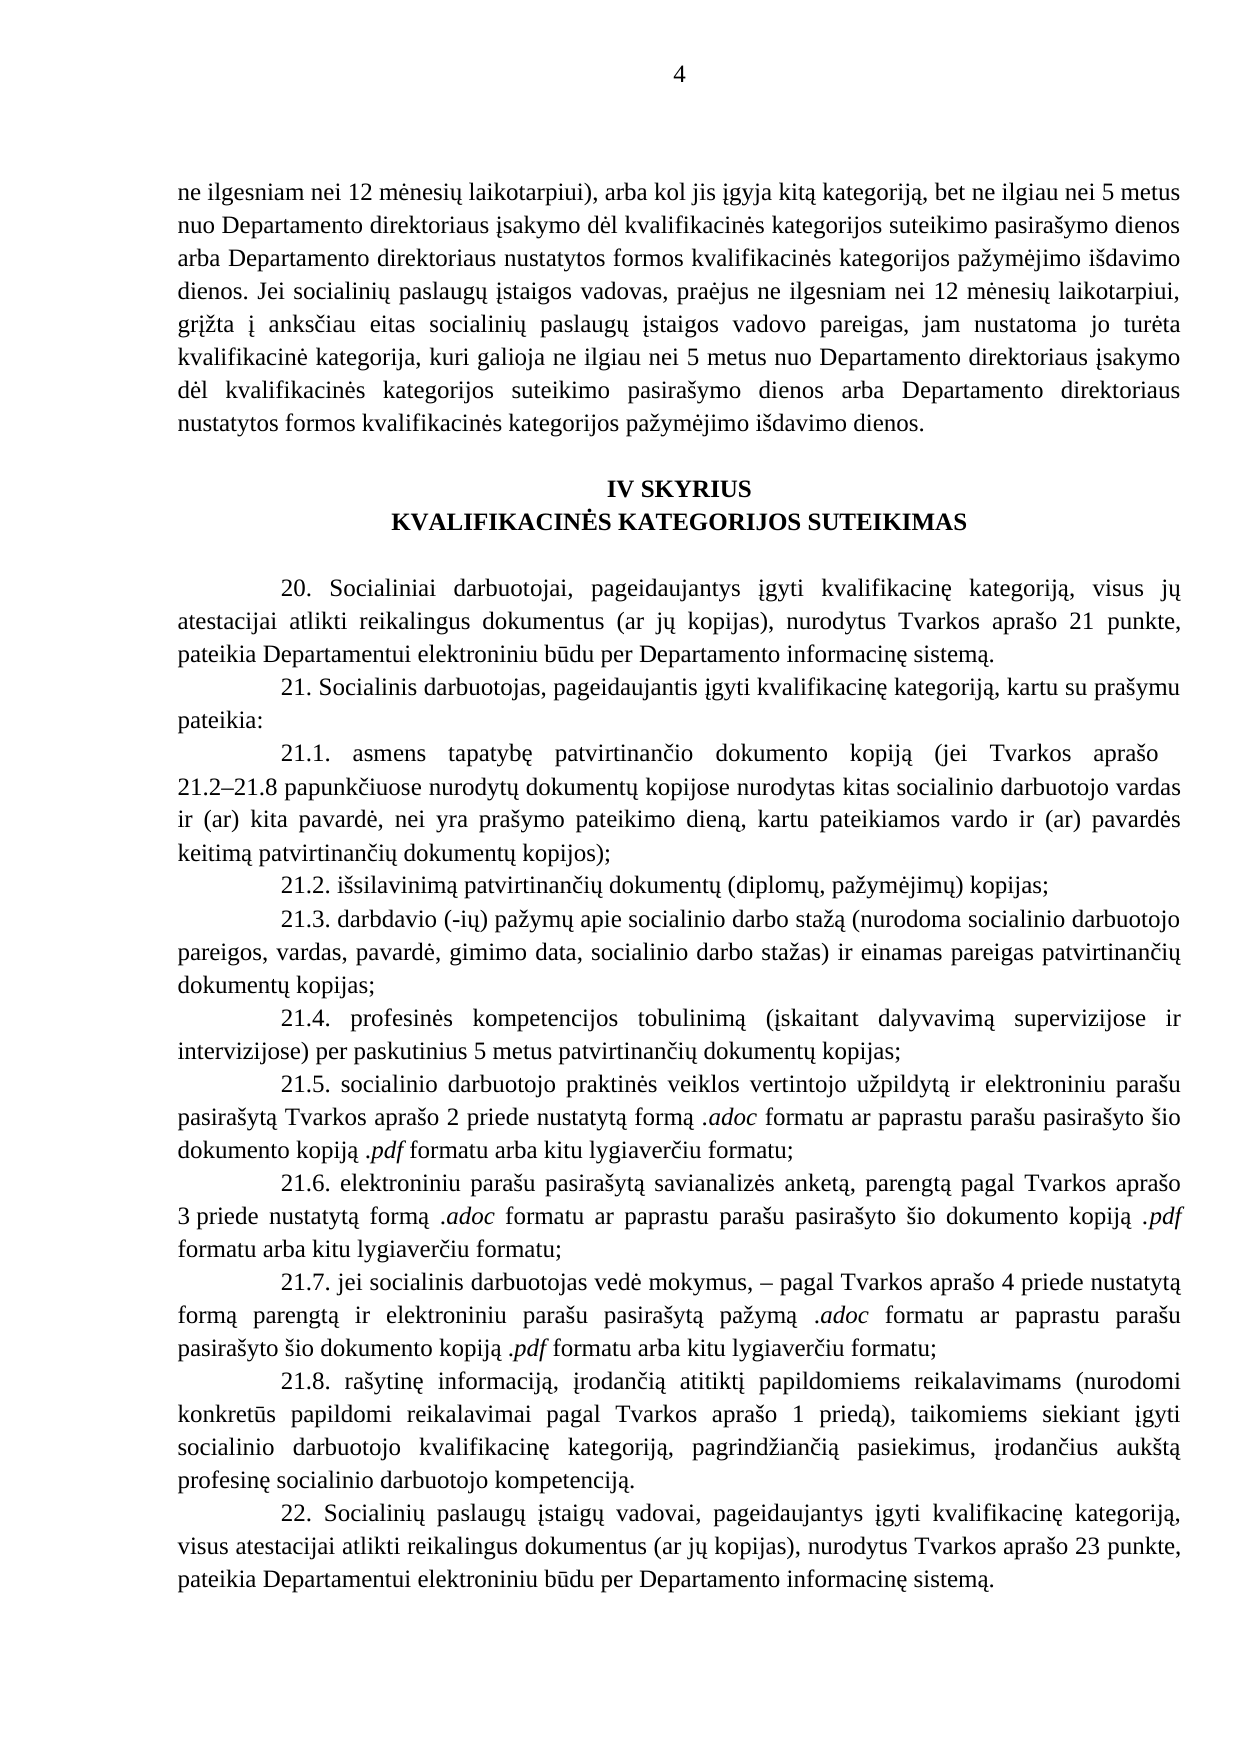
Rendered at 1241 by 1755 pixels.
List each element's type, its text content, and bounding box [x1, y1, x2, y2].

text 21.8. rašytinę informaciją, įrodančią atitiktį papildomiems reikalavimams (nurodomi konkretūs papildomi reikalavimai pagal Tvarkos aprašo 1 priedą), taikomiems siekiant įgyti socialinio darbuotojo kvalifikacinę kategoriją, pagrindžiančią pasiekimus, įrodančius aukštą profesinę socialinio darbuotojo kompetenciją. [177, 1366, 1181, 1494]
text 21.6. elektroniniu parašu pasirašytą savianalizės anketą, parengtą pagal Tvarkos aprašo 3 priede nustatytą formą .adoc formatu ar paprastu parašu pasirašyto šio dokumento kopiją .pdf formatu arba kitu lygiaverčiu formatu; [177, 1168, 1181, 1263]
text 22. Socialinių paslaugų įstaigų vadovai, pageidaujantys įgyti kvalifikacinę kategoriją, visus atestacijai atlikti reikalingus dokumentus (ar jų kopijas), nurodytus Tvarkos aprašo 23 punkte, pateikia Departamentui elektroniniu būdu per Departamento informacinę sistemą. [177, 1498, 1181, 1593]
text 21.1. asmens tapatybę patvirtinančio dokumento kopiją (jei Tvarkos aprašo 21.2–21.8 papunkčiuose nurodytų dokumentų kopijose nurodytas kitas socialinio darbuotojo vardas ir (ar) kita pavardė, nei yra prašymo pateikimo dieną, kartu pateikiamos vardo ir (ar) pavardės keitimą patvirtinančių dokumentų kopijos); [177, 738, 1181, 866]
text IV SKYRIUS [177, 474, 1181, 503]
text 21.5. socialinio darbuotojo praktinės veiklos vertintojo užpildytą ir elektroniniu parašu pasirašytą Tvarkos aprašo 2 priede nustatytą formą .adoc formatu ar paprastu parašu pasirašyto šio dokumento kopiją .pdf formatu arba kitu lygiaverčiu formatu; [177, 1069, 1181, 1163]
text 21.2. išsilavinimą patvirtinančių dokumentų (diplomų, pažymėjimų) kopijas; [177, 871, 1181, 899]
text KVALIFIKACINĖS KATEGORIJOS SUTEIKIMAS [177, 507, 1181, 536]
text 21.3. darbdavio (-ių) pažymų apie socialinio darbo stažą (nurodoma socialinio darbuotojo pareigos, vardas, pavardė, gimimo data, socialinio darbo stažas) ir einamas pareigas patvirtinančių dokumentų kopijas; [177, 904, 1181, 998]
text 21.7. jei socialinis darbuotojas vedė mokymus, – pagal Tvarkos aprašo 4 priede nustatytą formą parengtą ir elektroniniu parašu pasirašytą pažymą .adoc formatu ar paprastu parašu pasirašyto šio dokumento kopiją .pdf formatu arba kitu lygiaverčiu formatu; [177, 1267, 1181, 1362]
text 21. Socialinis darbuotojas, pageidaujantis įgyti kvalifikacinę kategoriją, kartu su prašymu pateikia: [177, 672, 1181, 734]
text ne ilgesniam nei 12 mėnesių laikotarpiui), arba kol jis įgyja kitą kategoriją, bet ne ilgiau nei 5 metus nuo Departamento direktoriaus įsakymo dėl kvalifikacinės kategorijos suteikimo pasirašymo dienos arba Departamento direktoriaus nustatytos formos kvalifikacinės kategorijos pažymėjimo išdavimo dienos. Jei socialinių paslaugų įstaigos vadovas, praėjus ne ilgesniam nei 12 mėnesių laikotarpiui, grįžta į anksčiau eitas socialinių paslaugų įstaigos vadovo pareigas, jam nustatoma jo turėta kvalifikacinė kategorija, kuri galioja ne ilgiau nei 5 metus nuo Departamento direktoriaus įsakymo dėl kvalifikacinės kategorijos suteikimo pasirašymo dienos arba Departamento direktoriaus nustatytos formos kvalifikacinės kategorijos pažymėjimo išdavimo dienos. [177, 177, 1181, 437]
text 20. Socialiniai darbuotojai, pageidaujantys įgyti kvalifikacinę kategoriją, visus jų atestacijai atlikti reikalingus dokumentus (ar jų kopijas), nurodytus Tvarkos aprašo 21 punkte, pateikia Departamentui elektroniniu būdu per Departamento informacinę sistemą. [177, 573, 1181, 668]
text 21.4. profesinės kompetencijos tobulinimą (įskaitant dalyvavimą supervizijose ir intervizijose) per paskutinius 5 metus patvirtinančių dokumentų kopijas; [177, 1003, 1181, 1064]
